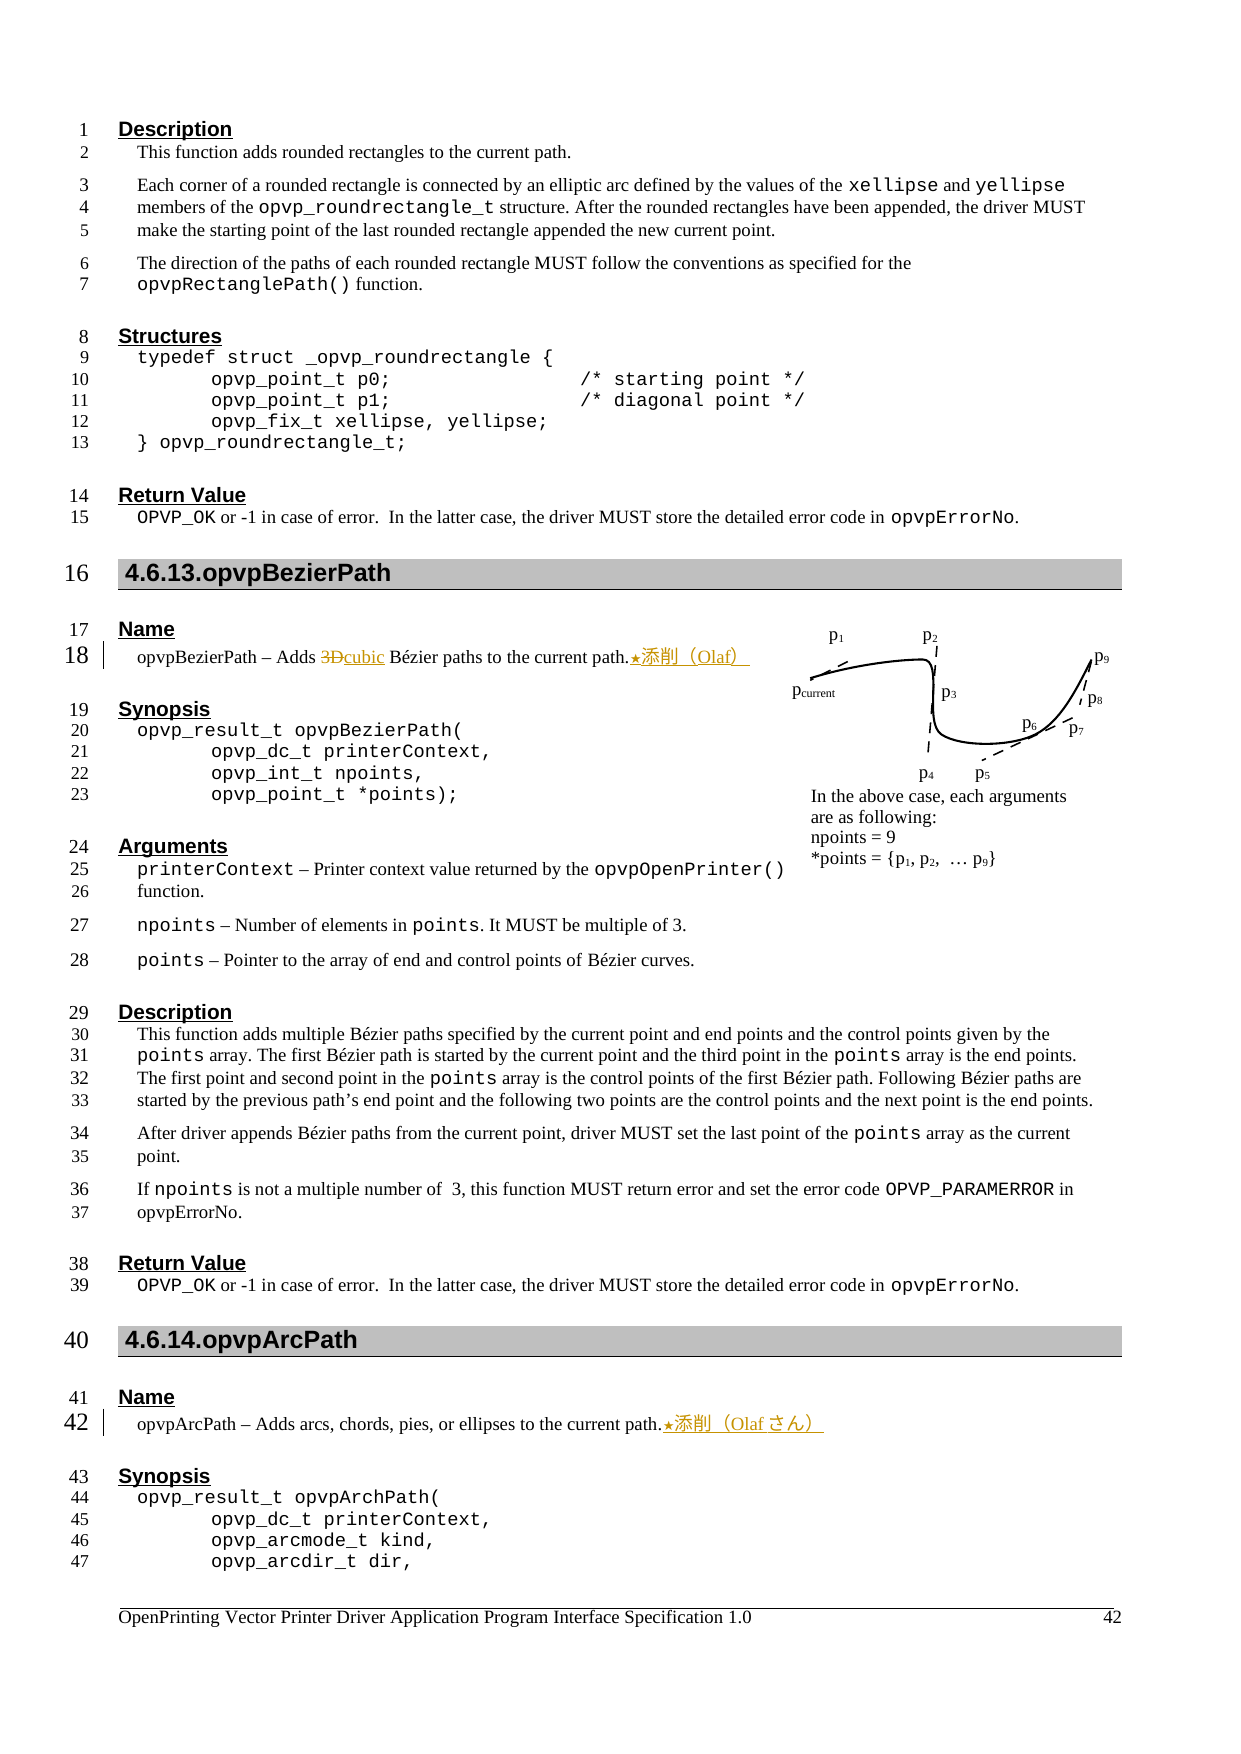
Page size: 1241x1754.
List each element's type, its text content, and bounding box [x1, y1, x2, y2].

subtitle Description [118, 1001, 1122, 1024]
text This function adds rounded rectangles to the current path. [137, 141, 1103, 162]
subtitle Return Value [118, 1251, 1122, 1274]
text printerContext – Printer context value returned by the opvpOpenPrinter() function. [137, 858, 1103, 902]
subtitle Description [118, 118, 1122, 141]
text This function adds multiple Bézier paths specified by the current point and end points and the control points given by the points array. The first Bézier path is started by the current point and the third point in the points array is the end points. The first point and second point in the points array is the control points of the first Bézier path. Following Bézier paths are started by the previous path’s end point and the following two points are the control points and the next point is the end points. [137, 1024, 1103, 1111]
text After driver appends Bézier paths from the current point, driver MUST set the last point of the points array as the current point. [137, 1123, 1103, 1166]
subtitle Name [118, 1385, 1122, 1409]
subtitle Synopsis [118, 698, 933, 721]
text opvp_result_t opvpArchPath( opvp_dc_t printerContext, opvp_arcmode_t kind, opvp_arcdir_t dir, [137, 1488, 1103, 1573]
subtitle Synopsis [118, 1465, 1122, 1488]
text The direction of the paths of each rounded rectangle MUST follow the conventions as specified for the opvpRectanglePath() function. [137, 253, 1103, 296]
text If npoints is not a multiple number of 3, this function MUST return error and set the error code OPVP_PARAMERROR in opvpErrorNo. [137, 1179, 1103, 1222]
text OPVP_OK or -1 in case of error. In the latter case, the driver MUST store the detailed error code in opvpErrorNo. [137, 1274, 1103, 1297]
subtitle Synopsis [1056, 698, 1122, 721]
subtitle opvpBezierPath [118, 559, 1122, 589]
text npoints – Number of elements in points. It MUST be multiple of 3. [137, 914, 1103, 937]
subtitle Synopsis [935, 698, 1068, 721]
text opvpBezierPath – Adds cubic Bézier paths to the current path.★添削（Olaf） [137, 641, 1103, 669]
subtitle Return Value [118, 484, 1122, 507]
subtitle Arguments [118, 835, 1122, 858]
subtitle Name [118, 618, 1122, 641]
text Each corner of a rounded rectangle is connected by an elliptic arc defined by the values of the xellipse and yellipse members of the opvp_roundrectangle_t structure. After the rounded rectangles have been appended, the driver MUST make the starting point of the last rounded rectangle appended the new current point. [137, 174, 1103, 240]
text opvpArcPath – Adds arcs, chords, pies, or ellipses to the current path.★添削（Olafさん） [137, 1409, 1103, 1436]
text opvp_point_t p1; /* diagonal point */ [137, 391, 1103, 412]
text opvp_point_t p0; /* starting point */ [137, 370, 1103, 391]
text typedef struct _opvp_roundrectangle { [137, 348, 1103, 370]
text } opvp_roundrectangle_t; [137, 433, 1103, 455]
subtitle Structures [118, 325, 1122, 348]
text points – Pointer to the array of end and control points of Bézier curves. [137, 949, 1103, 972]
text opvp_fix_t xellipse, yellipse; [137, 412, 1103, 433]
subtitle opvpArcPath [118, 1326, 1122, 1356]
text opvp_result_t opvpBezierPath( opvp_dc_t printerContext, opvp_int_t npoints, opvp_point_t *points); [137, 721, 1103, 806]
text OPVP_OK or -1 in case of error. In the latter case, the driver MUST store the detailed error code in opvpErrorNo. [137, 507, 1103, 529]
